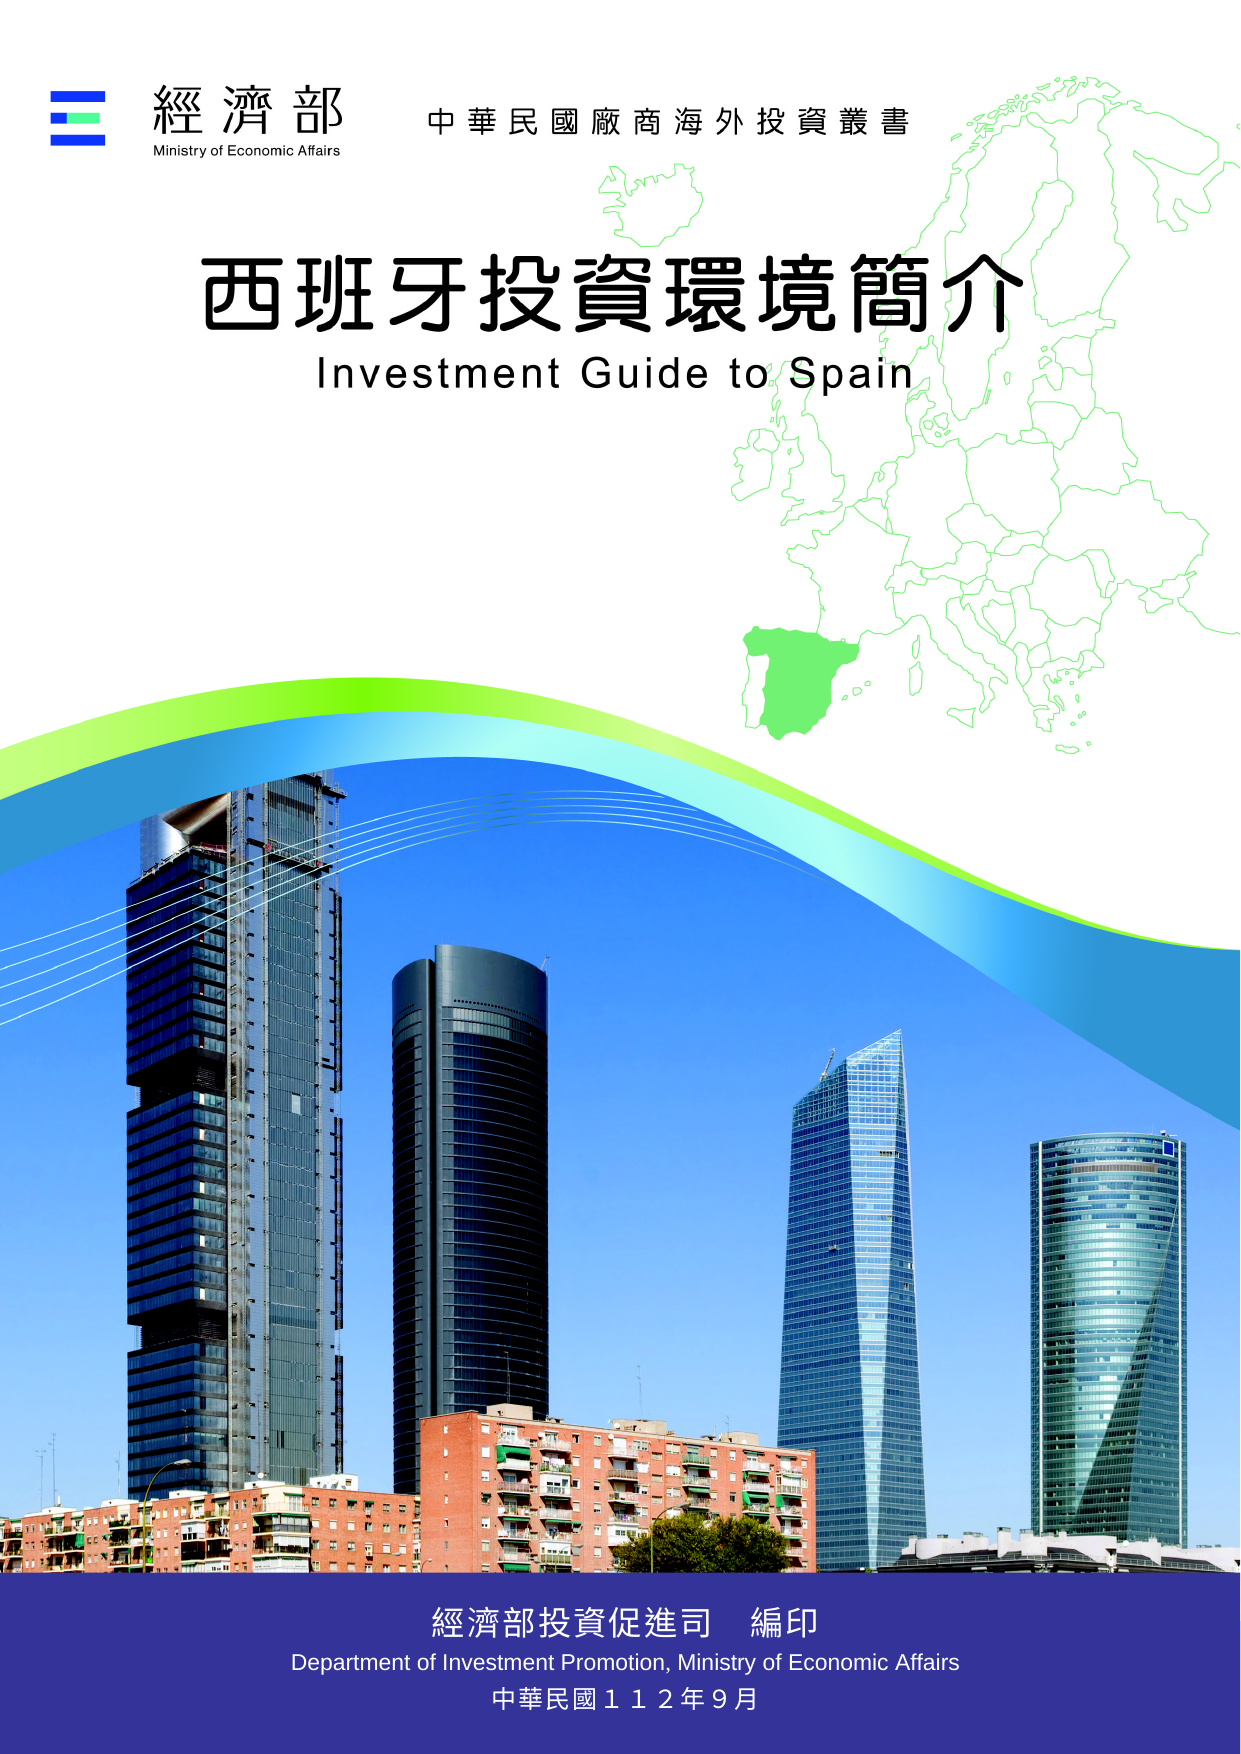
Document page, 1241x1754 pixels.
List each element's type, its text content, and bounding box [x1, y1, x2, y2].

text 經濟部投資促進司 編印 [0, 1596, 1240, 1644]
text 中華民國１１２年９月 [0, 1679, 1240, 1716]
text Department of Investment Promotion, Ministry of Economic Affairs [0, 1649, 1240, 1675]
picture [0, 0, 1241, 1572]
